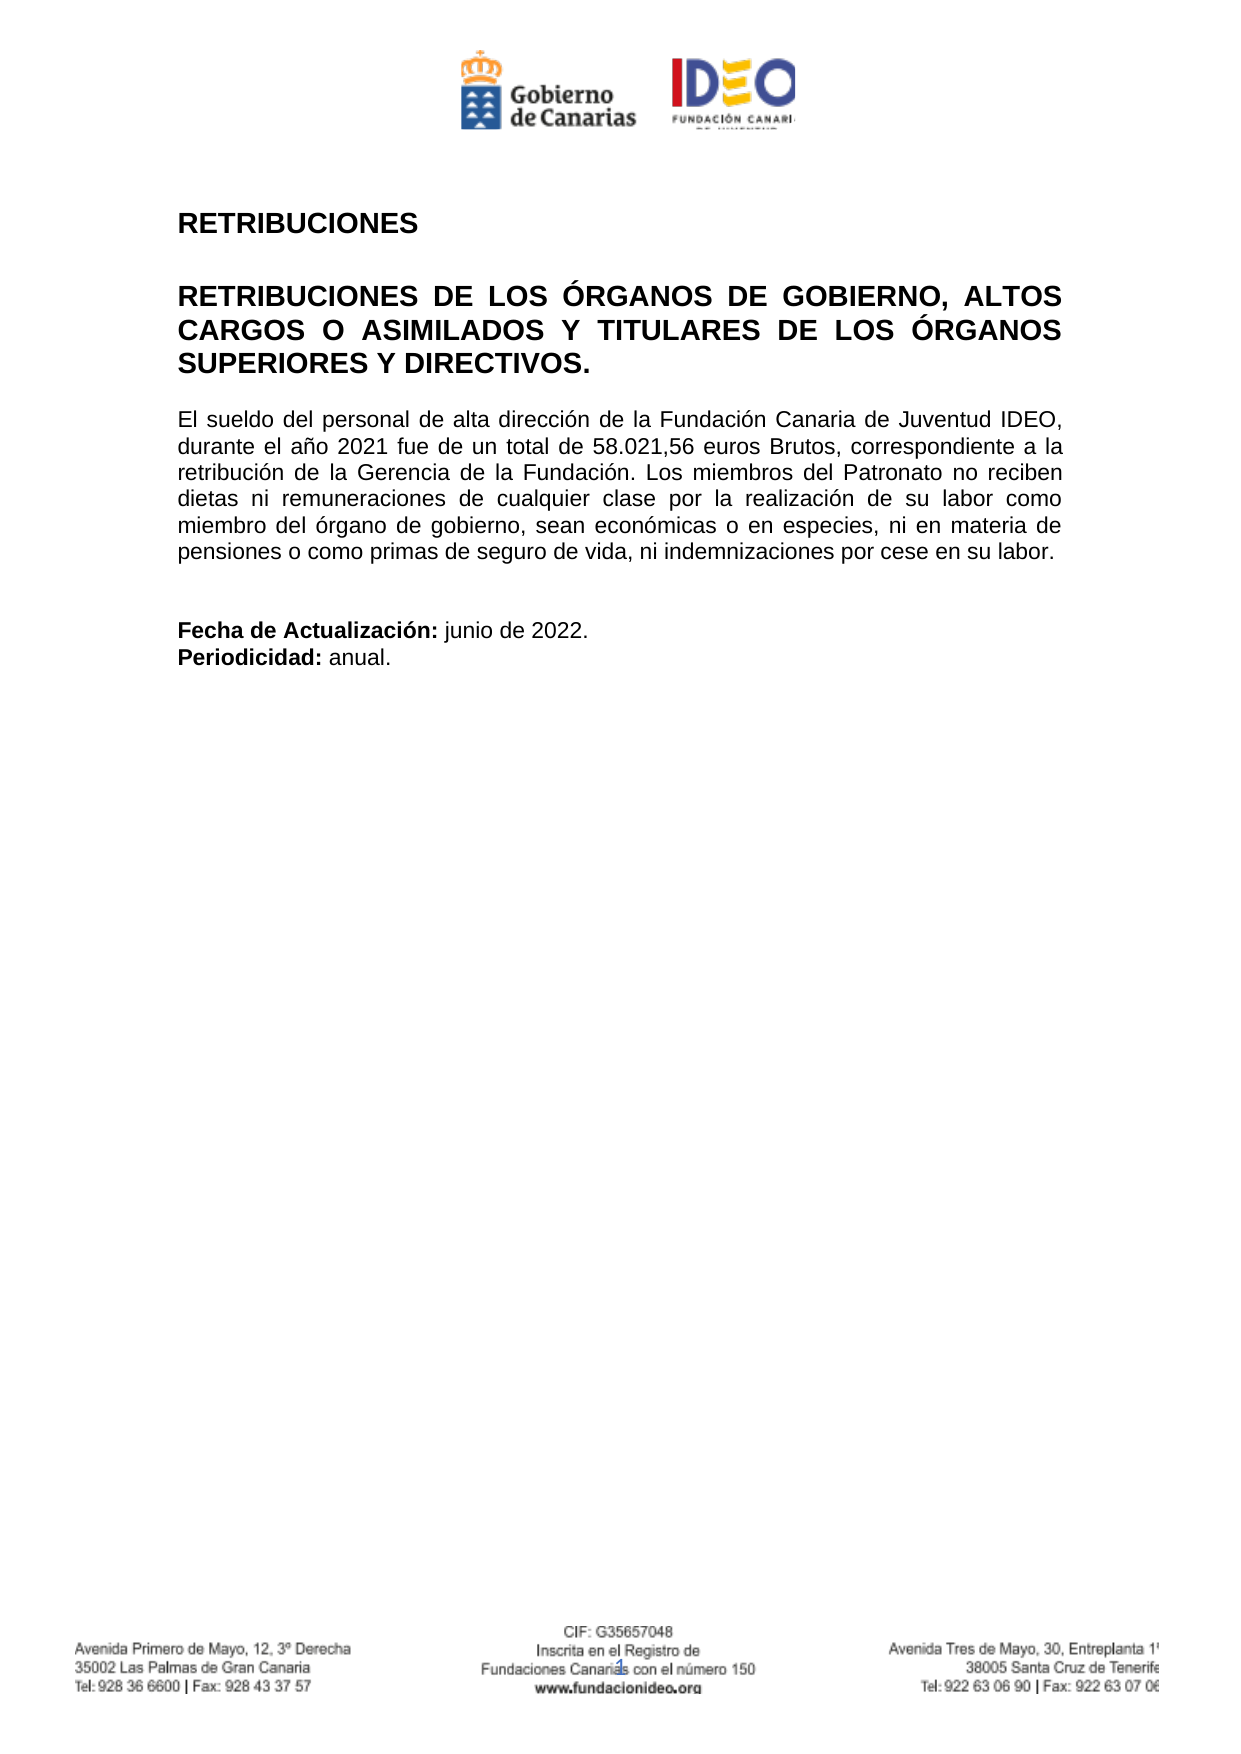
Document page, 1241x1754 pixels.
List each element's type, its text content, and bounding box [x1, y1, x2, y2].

text RETRIBUCIONES [177, 206, 1063, 239]
text El sueldo del personal de alta dirección de la Fundación Canaria de Juventud IDEO, durante el año 2021 fue de un total de 58.021,56 euros Brutos, correspondiente a la retribución de la Gerencia de la Fundación. Los miembros del Patronato no reciben dietas ni remuneraciones de cualquier clase por la realización de su labor como miembro del órgano de gobierno, sean económicas o en especies, ni en materia de pensiones o como primas de seguro de vida, ni indemnizaciones por cese en su labor. [177, 406, 1063, 564]
text RETRIBUCIONES DE LOS ÓRGANOS DE GOBIERNO, ALTOS CARGOS O ASIMILADOS Y TITULARES DE LOS ÓRGANOS SUPERIORES Y DIRECTIVOS. [177, 279, 1063, 380]
text Periodicidad: anual. [177, 643, 1063, 670]
text Fecha de Actualización: junio de 2022. [177, 617, 1063, 643]
